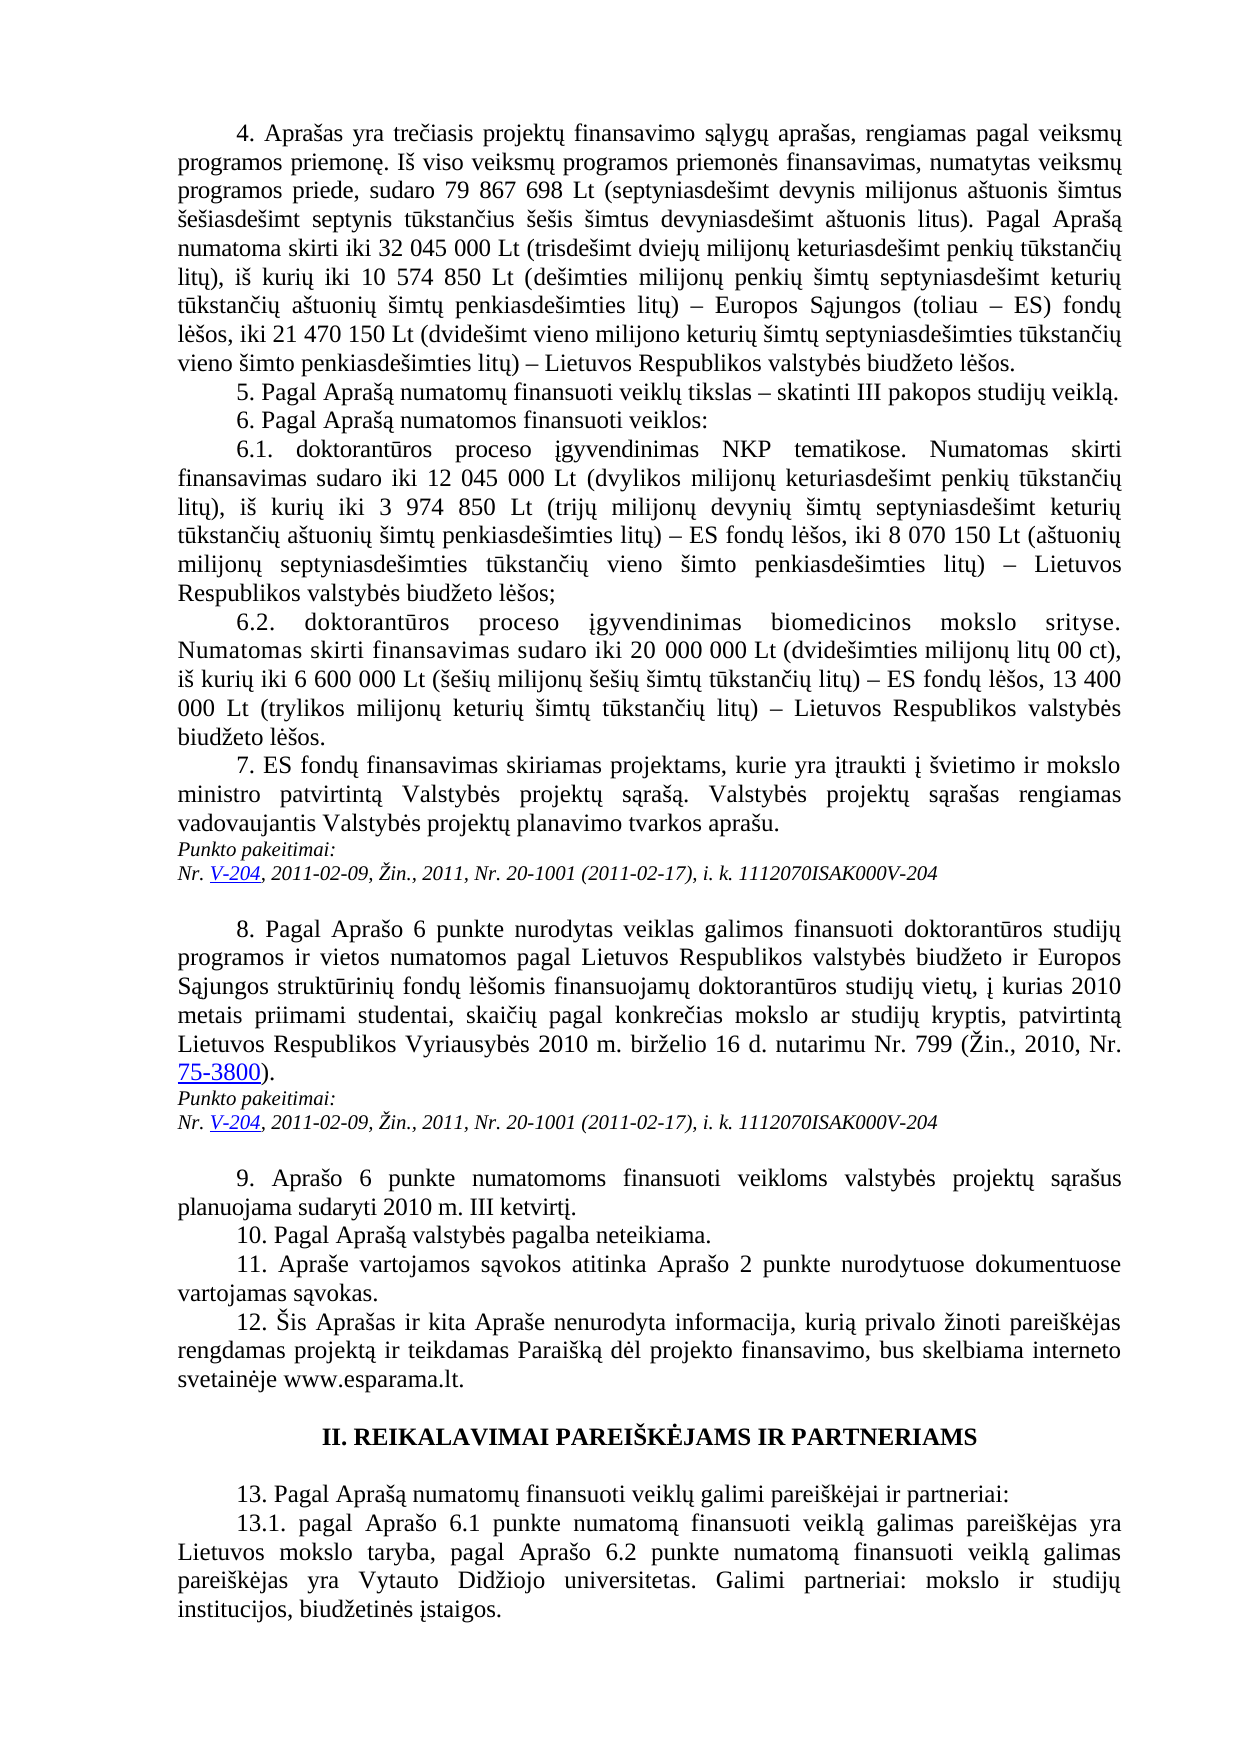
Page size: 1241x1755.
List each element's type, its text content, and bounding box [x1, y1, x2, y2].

text II. REIKALAVIMAI PAREIŠKĖJAMS IR PARTNERIAMS [177, 1422, 1122, 1451]
text 7. ES fondų finansavimas skiriamas projektams, kurie yra įtraukti į švietimo ir mokslo ministro patvirtintą Valstybės projektų sąrašą. Valstybės projektų sąrašas rengiamas vadovaujantis Valstybės projektų planavimo tvarkos aprašu. [177, 751, 1122, 837]
text 13. Pagal Aprašą numatomų finansuoti veiklų galimi pareiškėjai ir partneriai: [177, 1479, 1122, 1508]
text 6.1. doktorantūros proceso įgyvendinimas NKP tematikose. Numatomas skirti finansavimas sudaro iki 12 045 000 Lt (dvylikos milijonų keturiasdešimt penkių tūkstančių litų), iš kurių iki 3 974 850 Lt (trijų milijonų devynių šimtų septyniasdešimt keturių tūkstančių aštuonių šimtų penkiasdešimties litų) – ES fondų lėšos, iki 8 070 150 Lt (aštuonių milijonų septyniasdešimties tūkstančių vieno šimto penkiasdešimties litų) – Lietuvos Respublikos valstybės biudžeto lėšos; [177, 434, 1122, 607]
text Nr. V-204, 2011-02-09, Žin., 2011, Nr. 20-1001 (2011-02-17), i. k. 1112070ISAK000V-204 [177, 1110, 1122, 1134]
text 6. Pagal Aprašą numatomos finansuoti veiklos: [177, 406, 1122, 434]
text 13.1. pagal Aprašo 6.1 punkte numatomą finansuoti veiklą galimas pareiškėjas yra Lietuvos mokslo taryba, pagal Aprašo 6.2 punkte numatomą finansuoti veiklą galimas pareiškėjas yra Vytauto Didžiojo universitetas. Galimi partneriai: mokslo ir studijų institucijos, biudžetinės įstaigos. [177, 1508, 1122, 1623]
text 11. Apraše vartojamos sąvokos atitinka Aprašo 2 punkte nurodytuose dokumentuose vartojamas sąvokas. [177, 1249, 1122, 1307]
text 10. Pagal Aprašą valstybės pagalba neteikiama. [177, 1221, 1122, 1249]
text 5. Pagal Aprašą numatomų finansuoti veiklų tikslas – skatinti III pakopos studijų veiklą. [177, 377, 1122, 406]
text Punkto pakeitimai: [177, 837, 1122, 861]
text Punkto pakeitimai: [177, 1086, 1122, 1110]
text 9. Aprašo 6 punkte numatomoms finansuoti veikloms valstybės projektų sąrašus planuojama sudaryti 2010 m. III ketvirtį. [177, 1163, 1122, 1221]
text 4. Aprašas yra trečiasis projektų finansavimo sąlygų aprašas, rengiamas pagal veiksmų programos priemonę. Iš viso veiksmų programos priemonės finansavimas, numatytas veiksmų programos priede, sudaro 79 867 698 Lt (septyniasdešimt devynis milijonus aštuonis šimtus šešiasdešimt septynis tūkstančius šešis šimtus devyniasdešimt aštuonis litus). Pagal Aprašą numatoma skirti iki 32 045 000 Lt (trisdešimt dviejų milijonų keturiasdešimt penkių tūkstančių litų), iš kurių iki 10 574 850 Lt (dešimties milijonų penkių šimtų septyniasdešimt keturių tūkstančių aštuonių šimtų penkiasdešimties litų) – Europos Sąjungos (toliau – ES) fondų lėšos, iki 21 470 150 Lt (dvidešimt vieno milijono keturių šimtų septyniasdešimties tūkstančių vieno šimto penkiasdešimties litų) – Lietuvos Respublikos valstybės biudžeto lėšos. [177, 118, 1122, 377]
text 12. Šis Aprašas ir kita Apraše nenurodyta informacija, kurią privalo žinoti pareiškėjas rengdamas projektą ir teikdamas Paraišką dėl projekto finansavimo, bus skelbiama interneto svetainėje www.esparama.lt. [177, 1307, 1122, 1393]
text 8. Pagal Aprašo 6 punkte nurodytas veiklas galimos finansuoti doktorantūros studijų programos ir vietos numatomos pagal Lietuvos Respublikos valstybės biudžeto ir Europos Sąjungos struktūrinių fondų lėšomis finansuojamų doktorantūros studijų vietų, į kurias 2010 metais priimami studentai, skaičių pagal konkrečias mokslo ar studijų kryptis, patvirtintą Lietuvos Respublikos Vyriausybės 2010 m. birželio 16 d. nutarimu Nr. 799 (Žin., 2010, Nr. 75-3800). [177, 914, 1122, 1086]
text Nr. V-204, 2011-02-09, Žin., 2011, Nr. 20-1001 (2011-02-17), i. k. 1112070ISAK000V-204 [177, 861, 1122, 885]
text 6.2. doktorantūros proceso įgyvendinimas biomedicinos mokslo srityse. Numatomas skirti finansavimas sudaro iki 20 000 000 Lt (dvidešimties milijonų litų 00 ct), iš kurių iki 6 600 000 Lt (šešių milijonų šešių šimtų tūkstančių litų) – ES fondų lėšos, 13 400 000 Lt (trylikos milijonų keturių šimtų tūkstančių litų) – Lietuvos Respublikos valstybės biudžeto lėšos. [177, 607, 1122, 751]
